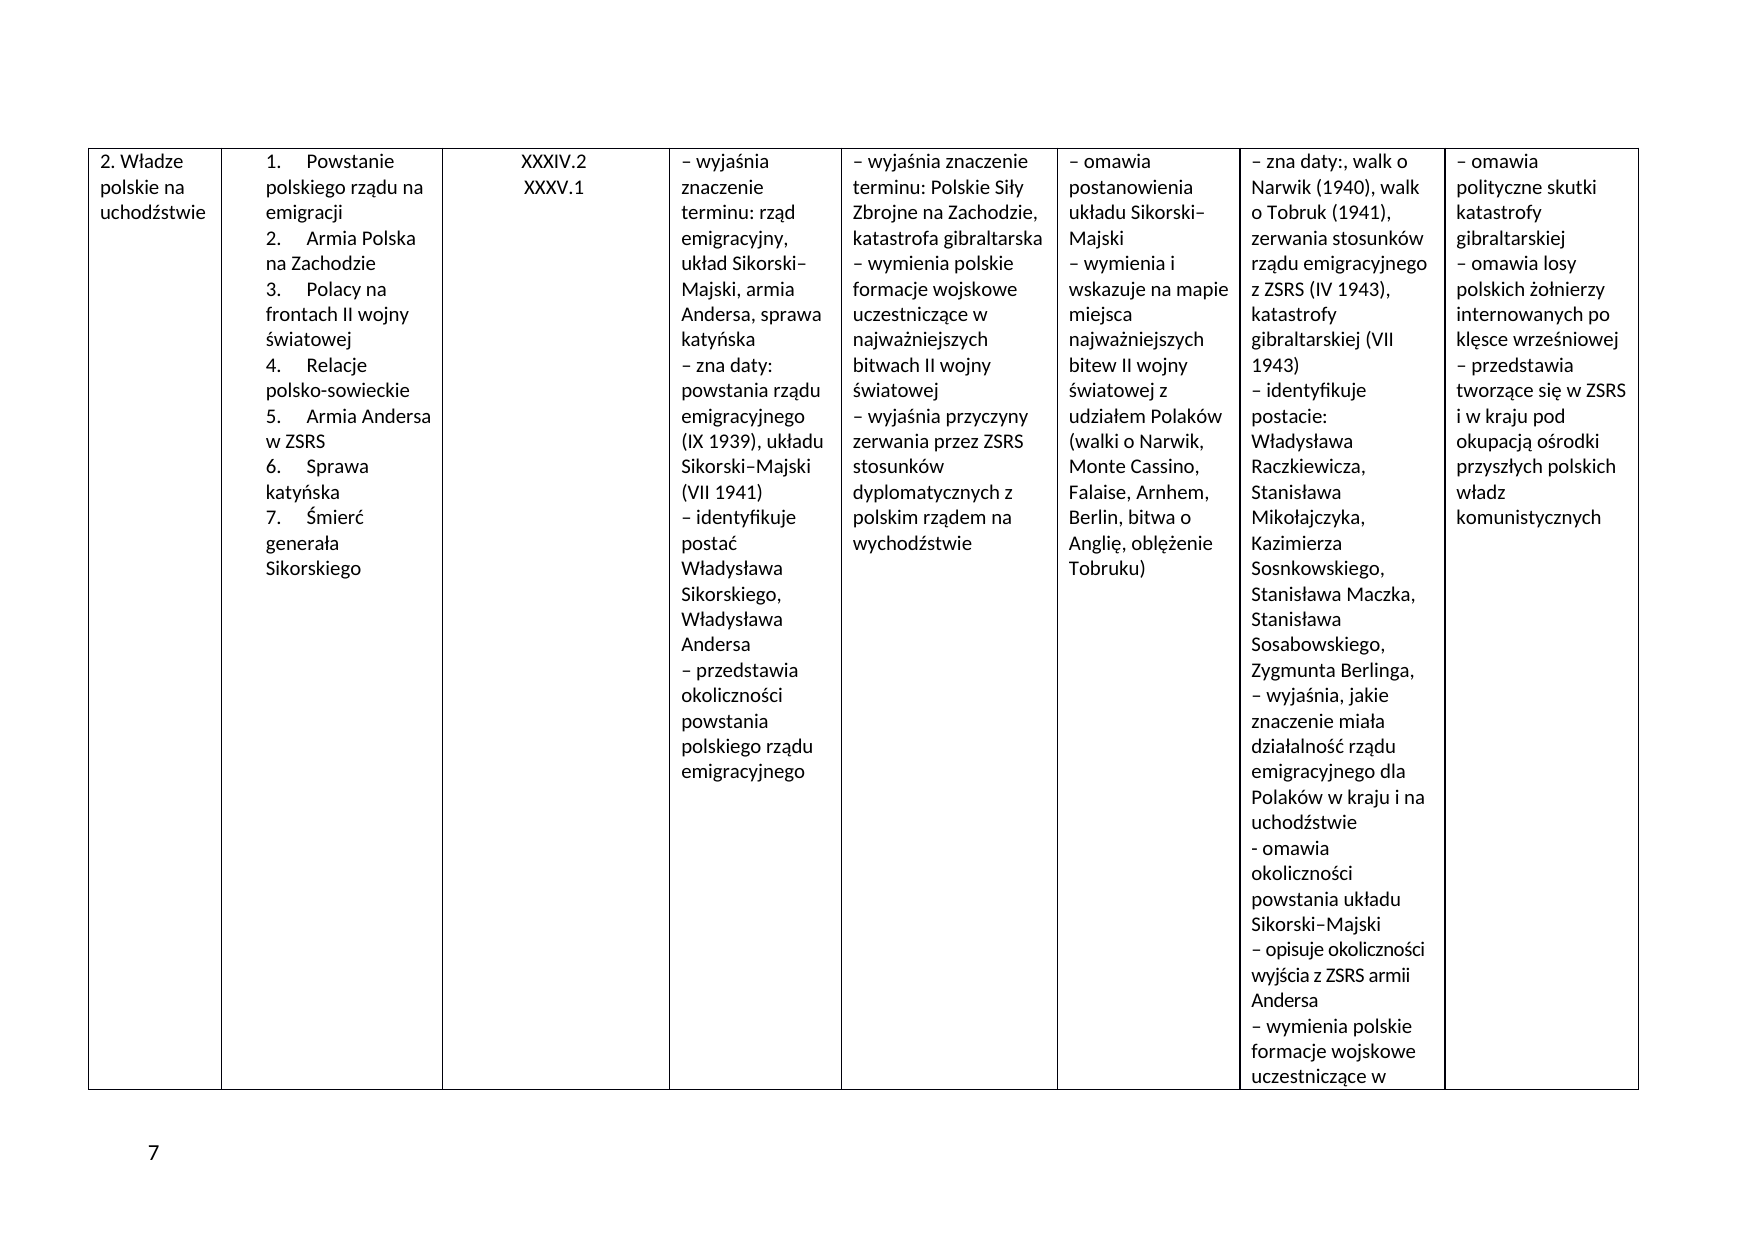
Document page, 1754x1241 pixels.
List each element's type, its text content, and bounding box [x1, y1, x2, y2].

table_cell – zna daty:, walk o Narwik (1940), walk o Tobruk (1941), zerwania stosunków rządu emigracyjnego z ZSRS (IV 1943), katastrofy gibraltarskiej (VII 1943) – identyfikuje postacie: Władysława Raczkiewicza, Stanisława Mikołajczyka, Kazimierza Sosnkowskiego, Stanisława Maczka, Stanisława Sosabowskiego, Zygmunta Berlinga, – wyjaśnia, jakie znaczenie miała działalność rządu emigracyjnego dla Polaków w kraju i na uchodźstwie - omawia okoliczności powstania układu Sikorski–Majski – opisuje okoliczności wyjścia z ZSRS armii Andersa – wymienia polskie formacje wojskowe uczestniczące w [1241, 149, 1444, 1089]
table_cell XXXIV.2 XXXV.1 [443, 149, 669, 1089]
table_cell – omawia postanowienia układu Sikorski–Majski – wymienia i wskazuje na mapie miejsca najważniejszych bitew II wojny światowej z udziałem Polaków (walki o Narwik, Monte Cassino, Falaise, Arnhem, Berlin, bitwa o Anglię, oblężenie Tobruku) [1058, 149, 1239, 1089]
table_cell – wyjaśnia znaczenie terminu: rząd emigracyjny, układ Sikorski–Majski, armia Andersa, sprawa katyńska – zna daty: powstania rządu emigracyjnego (IX 1939), układu Sikorski–Majski (VII 1941) – identyfikuje postać Władysława Sikorskiego, Władysława Andersa – przedstawia okoliczności powstania polskiego rządu emigracyjnego [670, 149, 841, 1089]
table_cell – wyjaśnia znaczenie terminu: Polskie Siły Zbrojne na Zachodzie, katastrofa gibraltarska – wymienia polskie formacje wojskowe uczestniczące w najważniejszych bitwach II wojny światowej – wyjaśnia przyczyny zerwania przez ZSRS stosunków dyplomatycznych z polskim rządem na wychodźstwie [842, 149, 1057, 1089]
table_cell – omawia polityczne skutki katastrofy gibraltarskiej – omawia losy polskich żołnierzy internowanych po klęsce wrześniowej – przedstawia tworzące się w ZSRS i w kraju pod okupacją ośrodki przyszłych polskich władz komunistycznych [1446, 149, 1638, 1089]
table_cell 2. Władze polskie na uchodźstwie [89, 149, 221, 1089]
table_cell Powstanie polskiego rządu na emigracji Armia Polska na Zachodzie Polacy na frontach II wojny światowej Relacje polsko-sowieckie Armia Andersa w ZSRS Sprawa katyńska Śmierć generała Sikorskiego [222, 149, 442, 1089]
